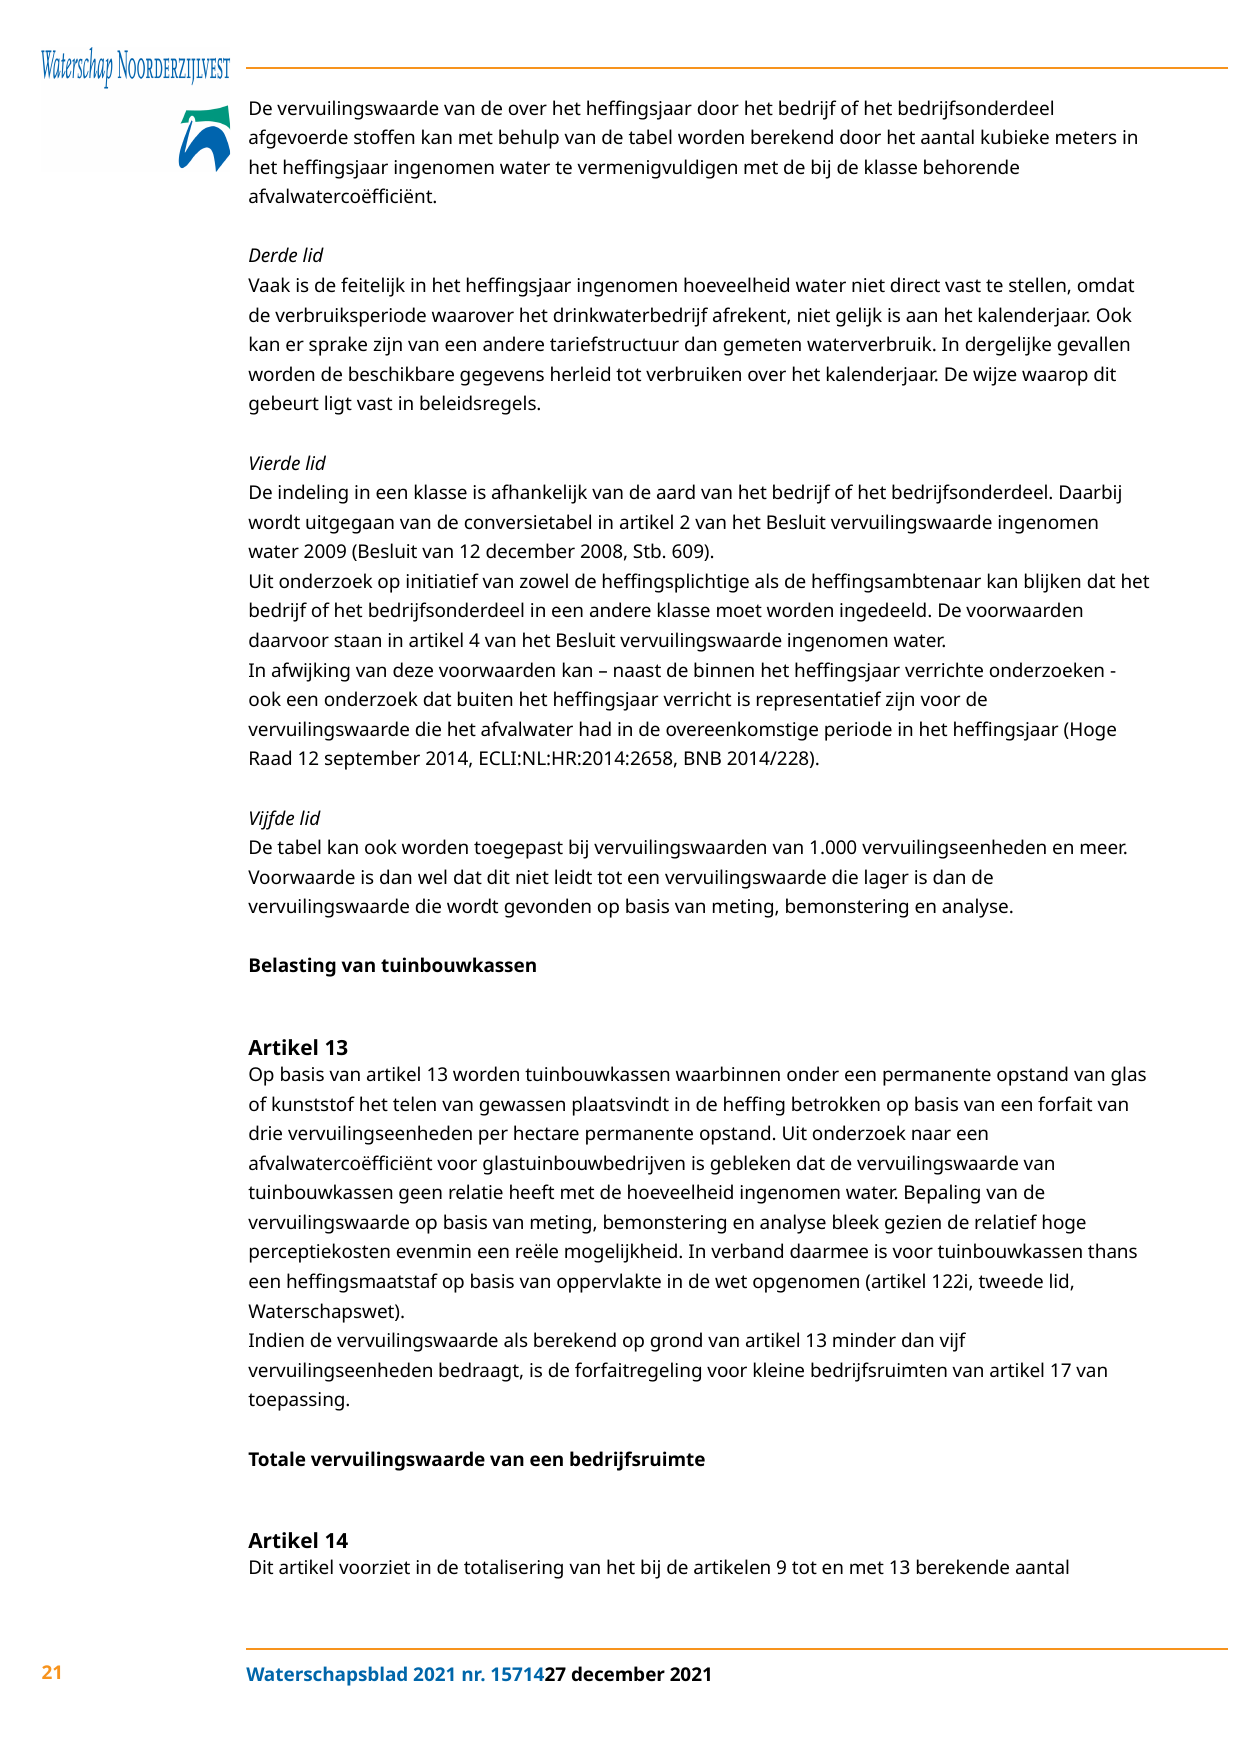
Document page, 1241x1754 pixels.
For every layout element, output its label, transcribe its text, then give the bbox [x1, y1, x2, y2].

text Dit artikel voorziet in de totalisering van het bij de artikelen 9 tot en met 13 berekende aantal [248, 1554, 1152, 1580]
text De indeling in een klasse is afhankelijk van de aard van het bedrijf of het bedrijfsonderdeel. Daarbij wordt uitgegaan van de conversietabel in artikel 2 van het Besluit vervuilingswaarde ingenomen water 2009 (Besluit van 12 december 2008, Stb. 609). [248, 479, 1152, 564]
text Vaak is de feitelijk in het heffingsjaar ingenomen hoeveelheid water niet direct vast te stellen, omdat de verbruiksperiode waarover het drinkwaterbedrijf afrekent, niet gelijk is aan het kalenderjaar. Ook kan er sprake zijn van een andere tariefstructuur dan gemeten waterverbruik. In dergelijke gevallen worden de beschikbare gegevens herleid tot verbruiken over het kalenderjaar. De wijze waarop dit gebeurt ligt vast in beleidsregels. [248, 272, 1152, 416]
text Vijfde lid [248, 805, 1152, 831]
text Artikel 14 [248, 1526, 1152, 1554]
text Derde lid [248, 243, 1152, 268]
text Uit onderzoek op initiatief van zowel de heffingsplichtige als de heffingsambtenaar kan blijken dat het bedrijf of het bedrijfsonderdeel in een andere klasse moet worden ingedeeld. De voorwaarden daarvoor staan in artikel 4 van het Besluit vervuilingswaarde ingenomen water. [248, 568, 1152, 653]
text De tabel kan ook worden toegepast bij vervuilingswaarden van 1.000 vervuilingseenheden en meer. [248, 834, 1152, 860]
text Op basis van artikel 13 worden tuinbouwkassen waarbinnen onder een permanente opstand van glas of kunststof het telen van gewassen plaatsvindt in de heffing betrokken op basis van een forfait van drie vervuilingseenheden per hectare permanente opstand. Uit onderzoek naar een afvalwatercoëfficiënt voor glastuinbouwbedrijven is gebleken dat de vervuilingswaarde van tuinbouwkassen geen relatie heeft met de hoeveelheid ingenomen water. Bepaling van de vervuilingswaarde op basis van meting, bemonstering en analyse bleek gezien de relatief hoge perceptiekosten evenmin een reële mogelijkheid. In verband daarmee is voor tuinbouwkassen thans een heffingsmaatstaf op basis van oppervlakte in de wet opgenomen (artikel 122i, tweede lid, Waterschapswet). [248, 1061, 1152, 1323]
text Vierde lid [248, 450, 1152, 476]
picture [41, 47, 231, 172]
text Artikel 13 [248, 1033, 1152, 1061]
text In afwijking van deze voorwaarden kan – naast de binnen het heffingsjaar verrichte onderzoeken - ook een onderzoek dat buiten het heffingsjaar verricht is representatief zijn voor de vervuilingswaarde die het afvalwater had in de overeenkomstige periode in het heffingsjaar (Hoge Raad 12 september 2014, ECLI:NL:HR:2014:2658, BNB 2014/228). [248, 657, 1152, 771]
text Indien de vervuilingswaarde als berekend op grond van artikel 13 minder dan vijf vervuilingseenheden bedraagt, is de forfaitregeling voor kleine bedrijfsruimten van artikel 17 van toepassing. [248, 1327, 1152, 1412]
text Voorwaarde is dan wel dat dit niet leidt tot een vervuilingswaarde die lager is dan de vervuilingswaarde die wordt gevonden op basis van meting, bemonstering en analyse. [248, 864, 1152, 919]
text De vervuilingswaarde van de over het heffingsjaar door het bedrijf of het bedrijfsonderdeel afgevoerde stoffen kan met behulp van de tabel worden berekend door het aantal kubieke meters in het heffingsjaar ingenomen water te vermenigvuldigen met de bij de klasse behorende afvalwatercoëfficiënt. [248, 95, 1152, 209]
text Totale vervuilingswaarde van een bedrijfsruimte [248, 1446, 1152, 1471]
text Belasting van tuinbouwkassen [248, 953, 1152, 978]
